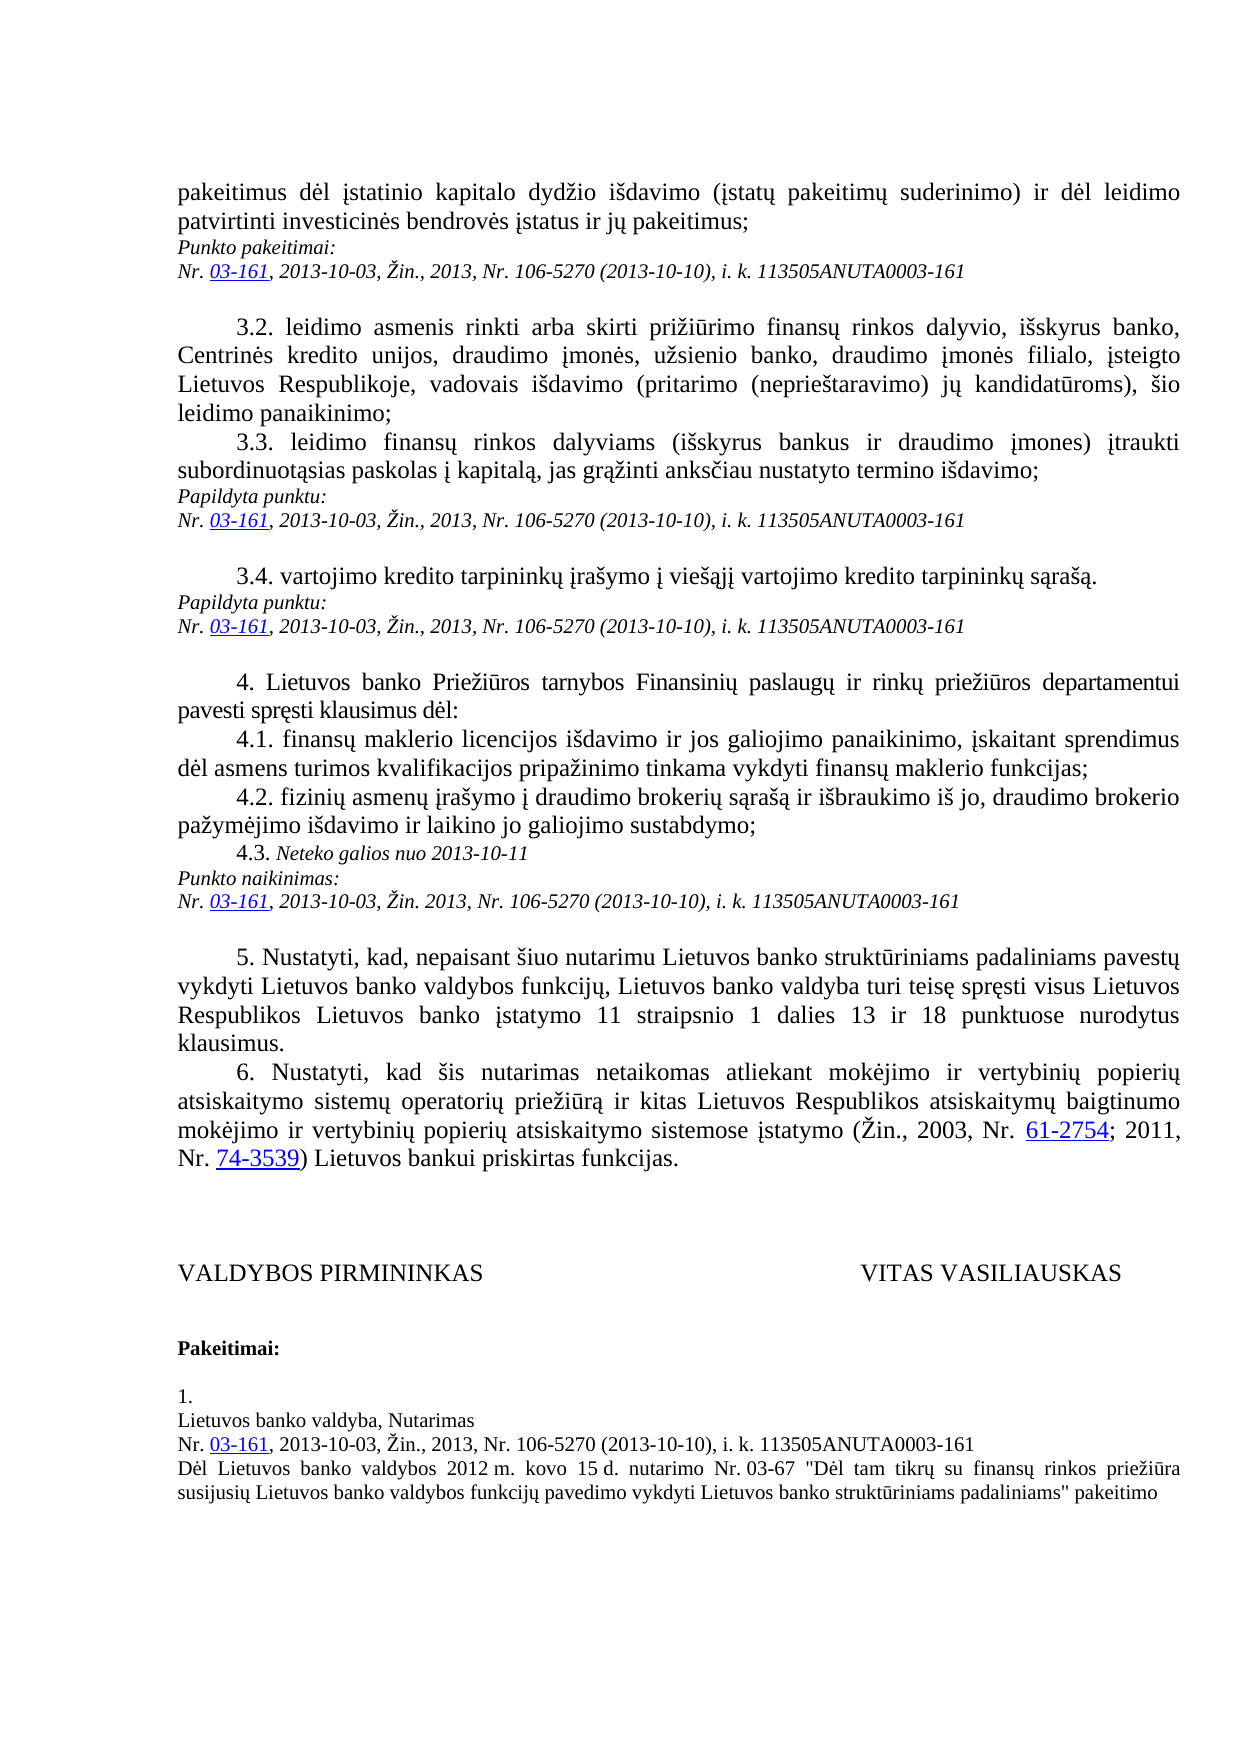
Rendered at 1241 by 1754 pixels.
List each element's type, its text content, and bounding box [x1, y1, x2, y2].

text 5. Nustatyti, kad, nepaisant šiuo nutarimu Lietuvos banko struktūriniams padaliniams pavestų vykdyti Lietuvos banko valdybos funkcijų, Lietuvos banko valdyba turi teisę spręsti visus Lietuvos Respublikos Lietuvos banko įstatymo 11 straipsnio 1 dalies 13 ir 18 punktuose nurodytus klausimus. [177, 942, 1181, 1057]
text 3.2. leidimo asmenis rinkti arba skirti prižiūrimo finansų rinkos dalyvio, išskyrus banko, Centrinės kredito unijos, draudimo įmonės, užsienio banko, draudimo įmonės filialo, įsteigto Lietuvos Respublikoje, vadovais išdavimo (pritarimo (neprieštaravimo) jų kandidatūroms), šio leidimo panaikinimo; [177, 312, 1181, 427]
text Pakeitimai: [177, 1335, 1181, 1359]
text 4. Lietuvos banko Priežiūros tarnybos Finansinių paslaugų ir rinkų priežiūros departamentui pavesti spręsti klausimus dėl: [177, 667, 1181, 724]
text Papildyta punktu: [177, 484, 1181, 508]
text Nr. 03-161, 2013-10-03, Žin., 2013, Nr. 106-5270 (2013-10-10), i. k. 113505ANUTA0003-161 [177, 259, 1181, 283]
text 4.1. finansų maklerio licencijos išdavimo ir jos galiojimo panaikinimo, įskaitant sprendimus dėl asmens turimos kvalifikacijos pripažinimo tinkama vykdyti finansų maklerio funkcijas; [177, 724, 1181, 782]
text Valdybos pirmininkas Vitas Vasiliauskas [177, 1258, 1181, 1287]
text Dėl Lietuvos banko valdybos 2012 m. kovo 15 d. nutarimo Nr. 03-67 "Dėl tam tikrų su finansų rinkos priežiūra susijusių Lietuvos banko valdybos funkcijų pavedimo vykdyti Lietuvos banko struktūriniams padaliniams" pakeitimo [177, 1456, 1181, 1504]
text Nr. 03-161, 2013-10-03, Žin., 2013, Nr. 106-5270 (2013-10-10), i. k. 113505ANUTA0003-161 [177, 614, 1181, 638]
text Nr. 03-161, 2013-10-03, Žin. 2013, Nr. 106-5270 (2013-10-10), i. k. 113505ANUTA0003-161 [177, 889, 1181, 913]
text 3.4. vartojimo kredito tarpininkų įrašymo į viešąjį vartojimo kredito tarpininkų sąrašą. [177, 561, 1181, 590]
text Punkto naikinimas: [177, 865, 1181, 889]
text Punkto pakeitimai: [177, 235, 1181, 259]
text Papildyta punktu: [177, 590, 1181, 614]
text 1. [177, 1383, 1181, 1408]
text pakeitimus dėl įstatinio kapitalo dydžio išdavimo (įstatų pakeitimų suderinimo) ir dėl leidimo patvirtinti investicinės bendrovės įstatus ir jų pakeitimus; [177, 177, 1181, 235]
text 4.3. Neteko galios nuo 2013-10-11 [177, 839, 1181, 865]
text 3.3. leidimo finansų rinkos dalyviams (išskyrus bankus ir draudimo įmones) įtraukti subordinuotąsias paskolas į kapitalą, jas grąžinti anksčiau nustatyto termino išdavimo; [177, 427, 1181, 484]
text Nr. 03-161, 2013-10-03, Žin., 2013, Nr. 106-5270 (2013-10-10), i. k. 113505ANUTA0003-161 [177, 508, 1181, 532]
text 6. Nustatyti, kad šis nutarimas netaikomas atliekant mokėjimo ir vertybinių popierių atsiskaitymo sistemų operatorių priežiūrą ir kitas Lietuvos Respublikos atsiskaitymų baigtinumo mokėjimo ir vertybinių popierių atsiskaitymo sistemose įstatymo (Žin., 2003, Nr. 61-2754; 2011, Nr. 74-3539) Lietuvos bankui priskirtas funkcijas. [177, 1057, 1181, 1172]
text Lietuvos banko valdyba, Nutarimas [177, 1408, 1181, 1432]
text 4.2. fizinių asmenų įrašymo į draudimo brokerių sąrašą ir išbraukimo iš jo, draudimo brokerio pažymėjimo išdavimo ir laikino jo galiojimo sustabdymo; [177, 782, 1181, 839]
text Nr. 03-161, 2013-10-03, Žin., 2013, Nr. 106-5270 (2013-10-10), i. k. 113505ANUTA0003-161 [177, 1432, 1181, 1456]
